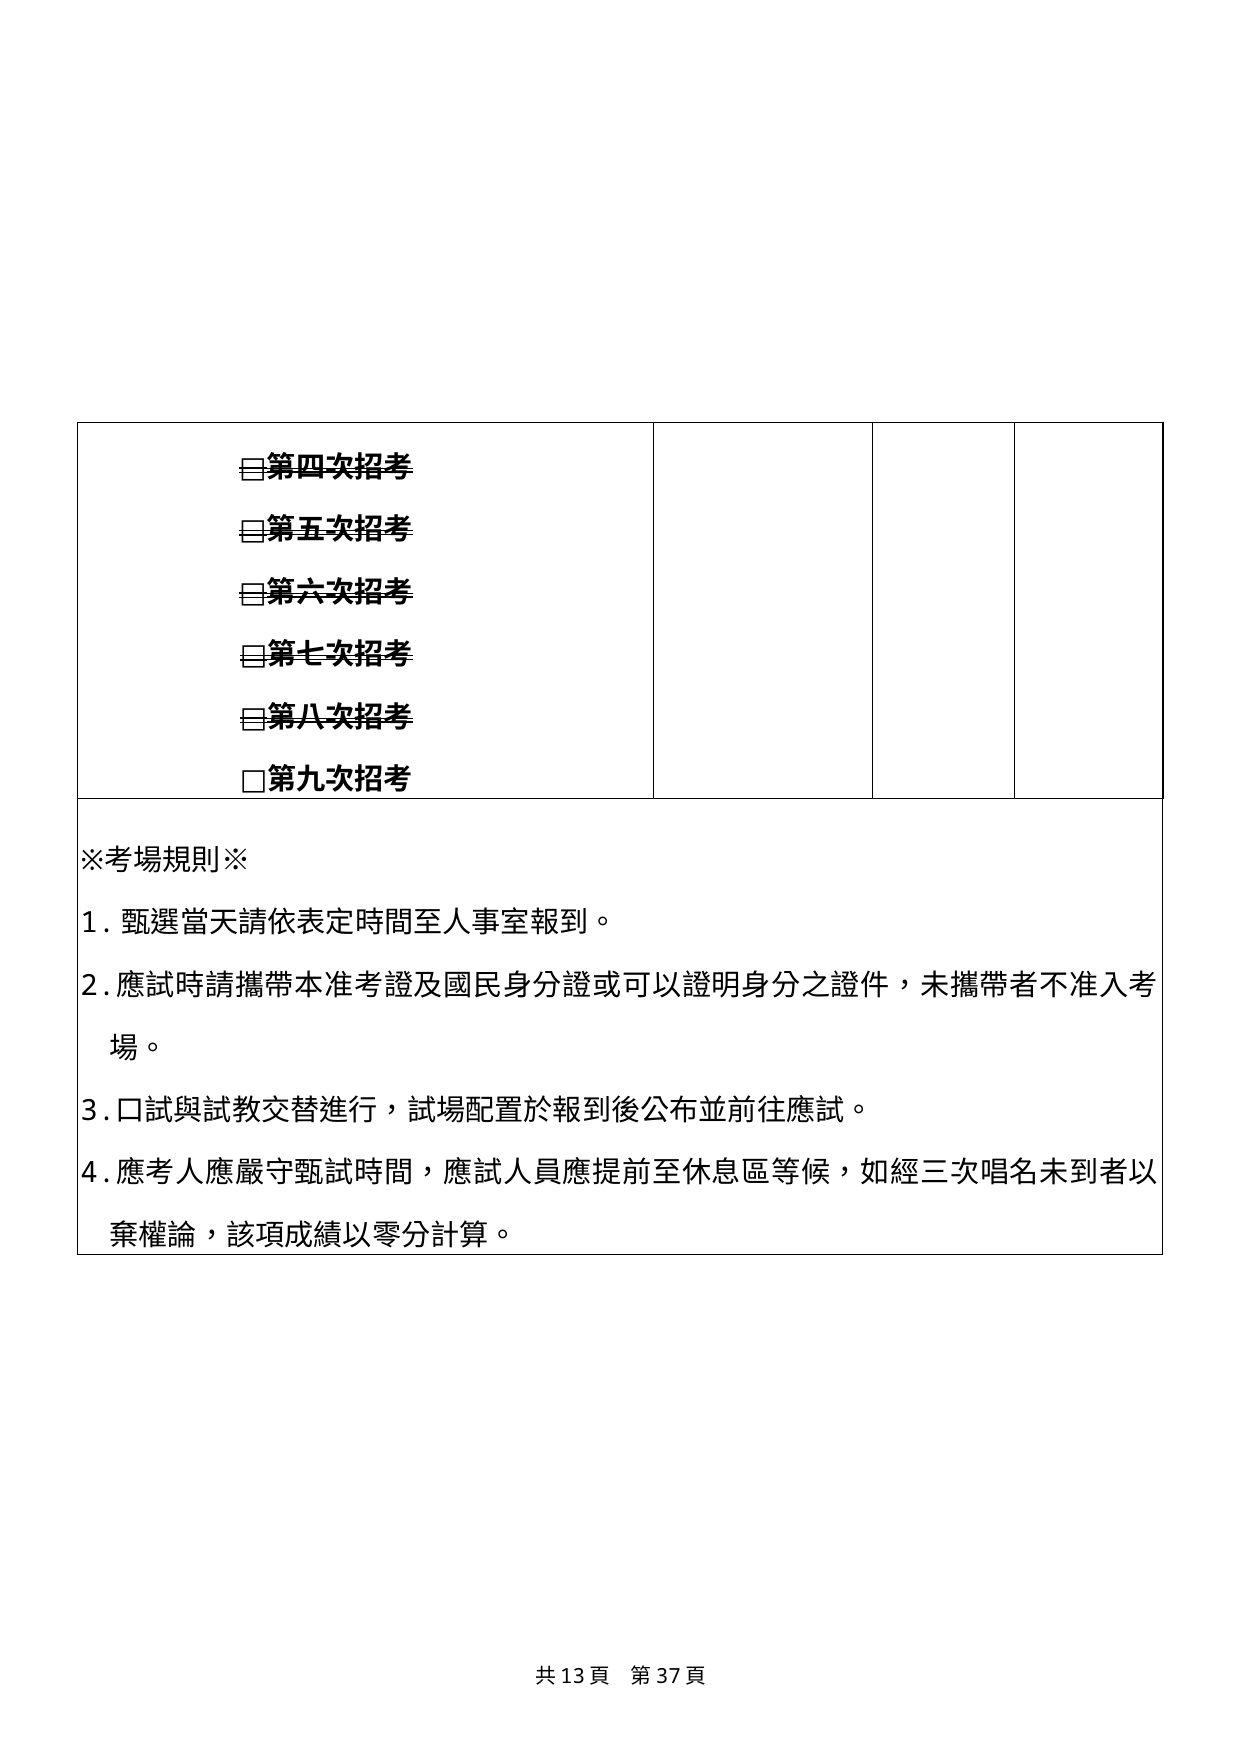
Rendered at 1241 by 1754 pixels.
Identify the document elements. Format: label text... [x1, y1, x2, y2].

table_cell [873, 423, 1014, 798]
table_header 臺中市梧棲區中正國民小學 112學年度代理(課)教師甄選 准考證 編號： 姓名： 甄選類別：□普通班一般教師 甄選次別：□第一次招考 □第二次招考 □第三次招考 □第四次招考 □第五次招考 □第六次招考 □第七次招考 □第八次招考 □第九次招考 [78, 423, 653, 798]
table_cell [1015, 423, 1162, 798]
table_cell [654, 423, 872, 798]
table_cell ※考場規則※ 1. 甄選當天請依表定時間至人事室報到。 2.應試時請攜帶本准考證及國民身分證或可以證明身分之證件，未攜帶者不准入考場。 3.口試與試教交替進行，試場配置於報到後公布並前往應試。 4.應考人應嚴守甄試時間，應試人員應提前至休息區等候，如經三次唱名未到者以棄權論，該項成績以零分計算。 [78, 799, 1162, 1254]
